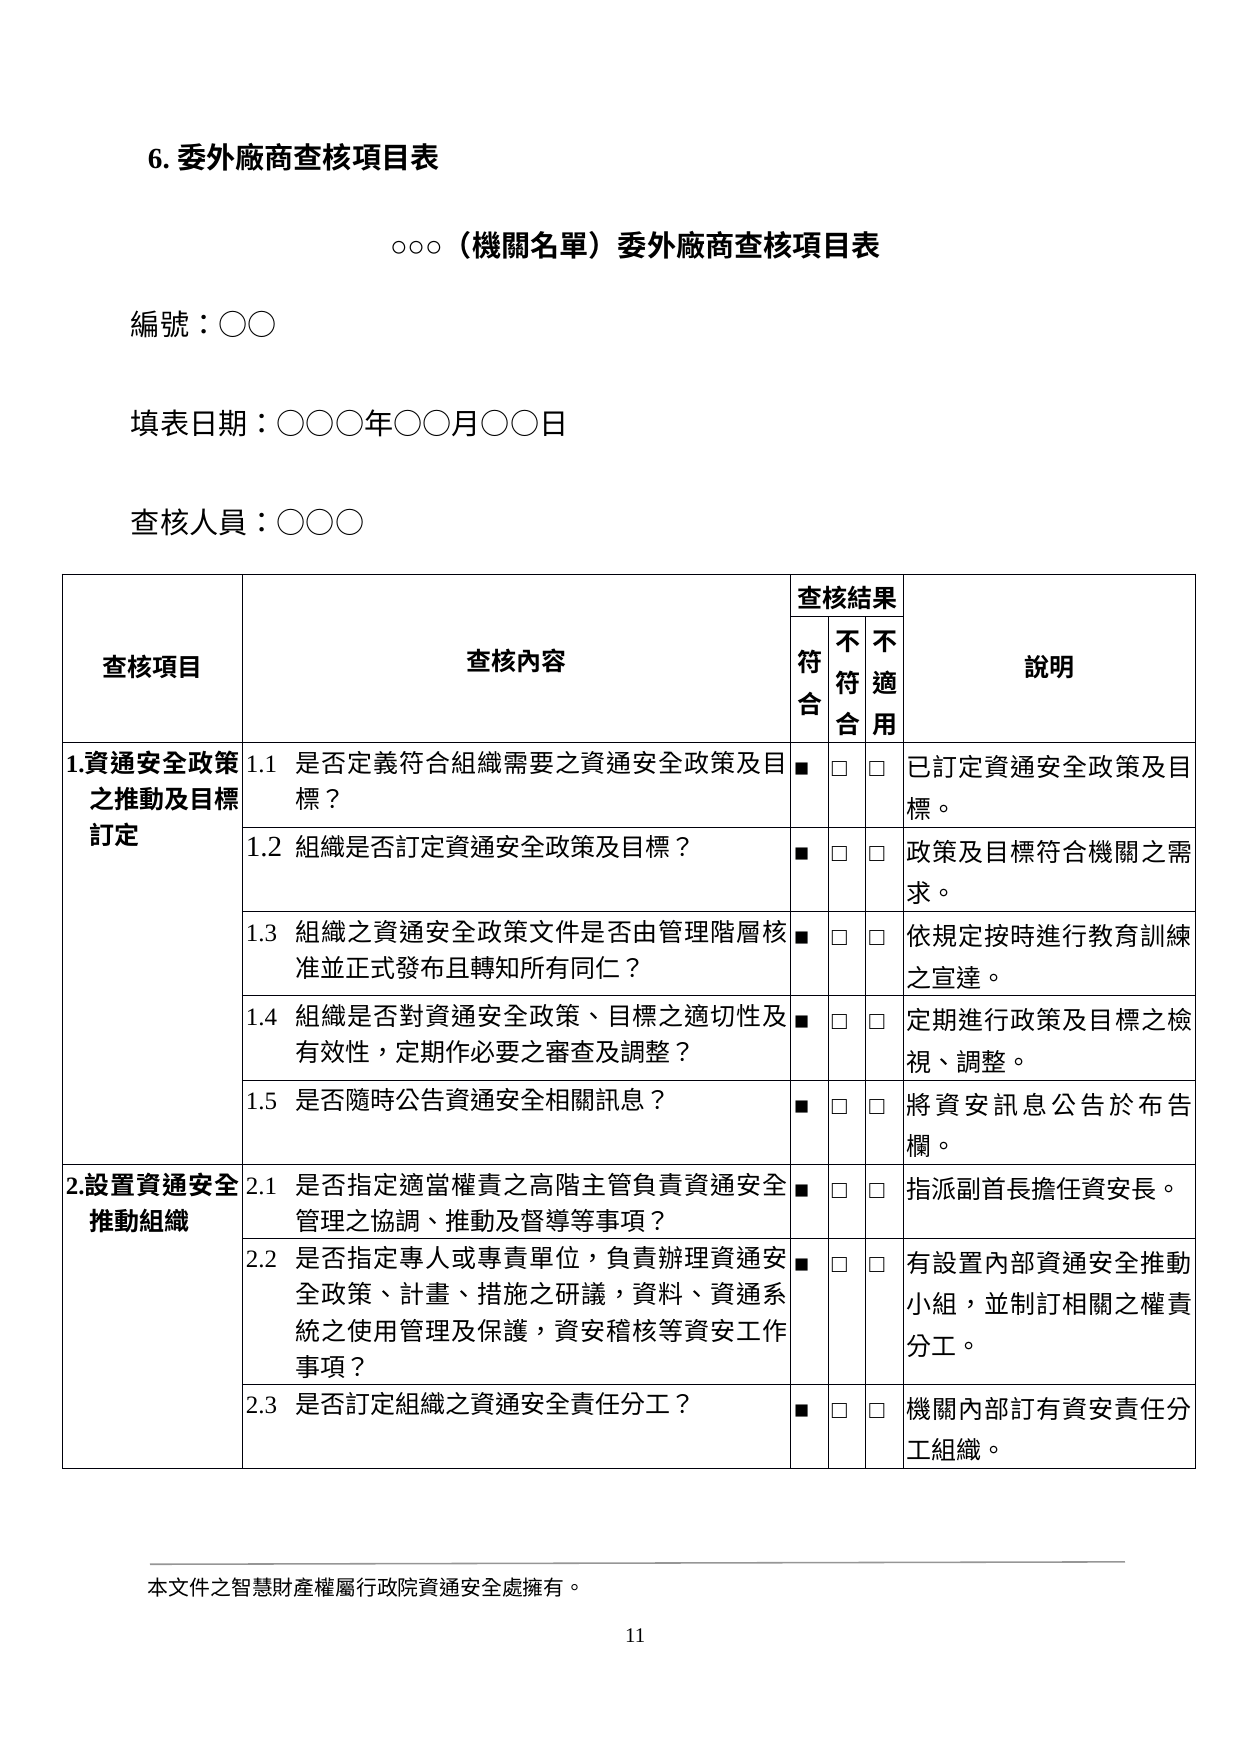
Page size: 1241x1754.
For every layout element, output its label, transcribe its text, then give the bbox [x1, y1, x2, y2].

table_cell 將資安訊息公告於布告欄。 [904, 1081, 1195, 1164]
table_cell 是否指定專人或專責單位，負責辦理資通安全政策、計畫、措施之研議，資料、資通系統之使用管理及保護，資安稽核等資安工作事項？ [243, 1239, 790, 1384]
table_cell 不符合 [829, 617, 865, 742]
table_cell □ [829, 1081, 865, 1164]
table_cell □ [866, 1165, 903, 1238]
table_cell □ [829, 743, 865, 827]
table_cell □ [829, 912, 865, 995]
table_cell 不適用 [866, 617, 903, 742]
table_cell □ [866, 1385, 903, 1468]
table_cell □ [866, 828, 903, 911]
table_cell 政策及目標符合機關之需求。 [904, 828, 1195, 911]
table_cell 機關內部訂有資安責任分工組織。 [904, 1385, 1195, 1468]
table_cell 是否指定適當權責之高階主管負責資通安全管理之協調、推動及督導等事項？ [243, 1165, 790, 1238]
table_cell 設置資通安全推動組織 [63, 1165, 242, 1468]
table_cell ■ [791, 1081, 828, 1164]
table_cell 是否定義符合組織需要之資通安全政策及目標？ [243, 743, 790, 827]
table_cell ■ [791, 828, 828, 911]
table_cell 是否隨時公告資通安全相關訊息？ [243, 1081, 790, 1164]
table_header 說明 [904, 575, 1195, 742]
table_cell 組織是否訂定資通安全政策及目標？ [243, 828, 790, 911]
table_cell □ [866, 743, 903, 827]
table_cell 是否訂定組織之資通安全責任分工？ [243, 1385, 790, 1468]
table_header 查核項目 [63, 575, 242, 742]
table_cell □ [866, 1081, 903, 1164]
table_cell 符合 [791, 617, 828, 742]
table_header 查核結果 [791, 575, 903, 616]
table_cell □ [829, 828, 865, 911]
table_cell ■ [791, 743, 828, 827]
table_cell ■ [791, 996, 828, 1080]
table_cell 依規定按時進行教育訓練之宣達。 [904, 912, 1195, 995]
table_cell ■ [791, 912, 828, 995]
table_cell □ [829, 1165, 865, 1238]
table_cell ■ [791, 1239, 828, 1384]
table_cell 指派副首長擔任資安長。 [904, 1165, 1195, 1238]
table_cell ■ [791, 1385, 828, 1468]
table_cell 組織是否對資通安全政策、目標之適切性及有效性，定期作必要之審查及調整？ [243, 996, 790, 1080]
table_cell □ [829, 996, 865, 1080]
table_cell □ [829, 1385, 865, 1468]
text 填表日期：○○○年○○月○○日 [131, 375, 1122, 454]
table_cell □ [829, 1239, 865, 1384]
text 查核人員：○○○ [131, 474, 1122, 554]
table_cell 有設置內部資通安全推動小組，並制訂相關之權責分工。 [904, 1239, 1195, 1384]
table_cell ■ [791, 1165, 828, 1238]
table_cell □ [866, 912, 903, 995]
table_header 查核內容 [243, 575, 790, 742]
table_cell □ [866, 996, 903, 1080]
subtitle 委外廠商查核項目表 [148, 134, 1122, 177]
table_cell 資通安全政策之推動及目標訂定 [63, 743, 242, 1164]
table_cell 定期進行政策及目標之檢視、調整。 [904, 996, 1195, 1080]
text ○○○（機關名單）委外廠商查核項目表 [148, 197, 1122, 276]
table_cell □ [866, 1239, 903, 1384]
table_cell 已訂定資通安全政策及目標。 [904, 743, 1195, 827]
table_cell 組織之資通安全政策文件是否由管理階層核准並正式發布且轉知所有同仁？ [243, 912, 790, 995]
text 編號：○○ [131, 276, 1122, 355]
